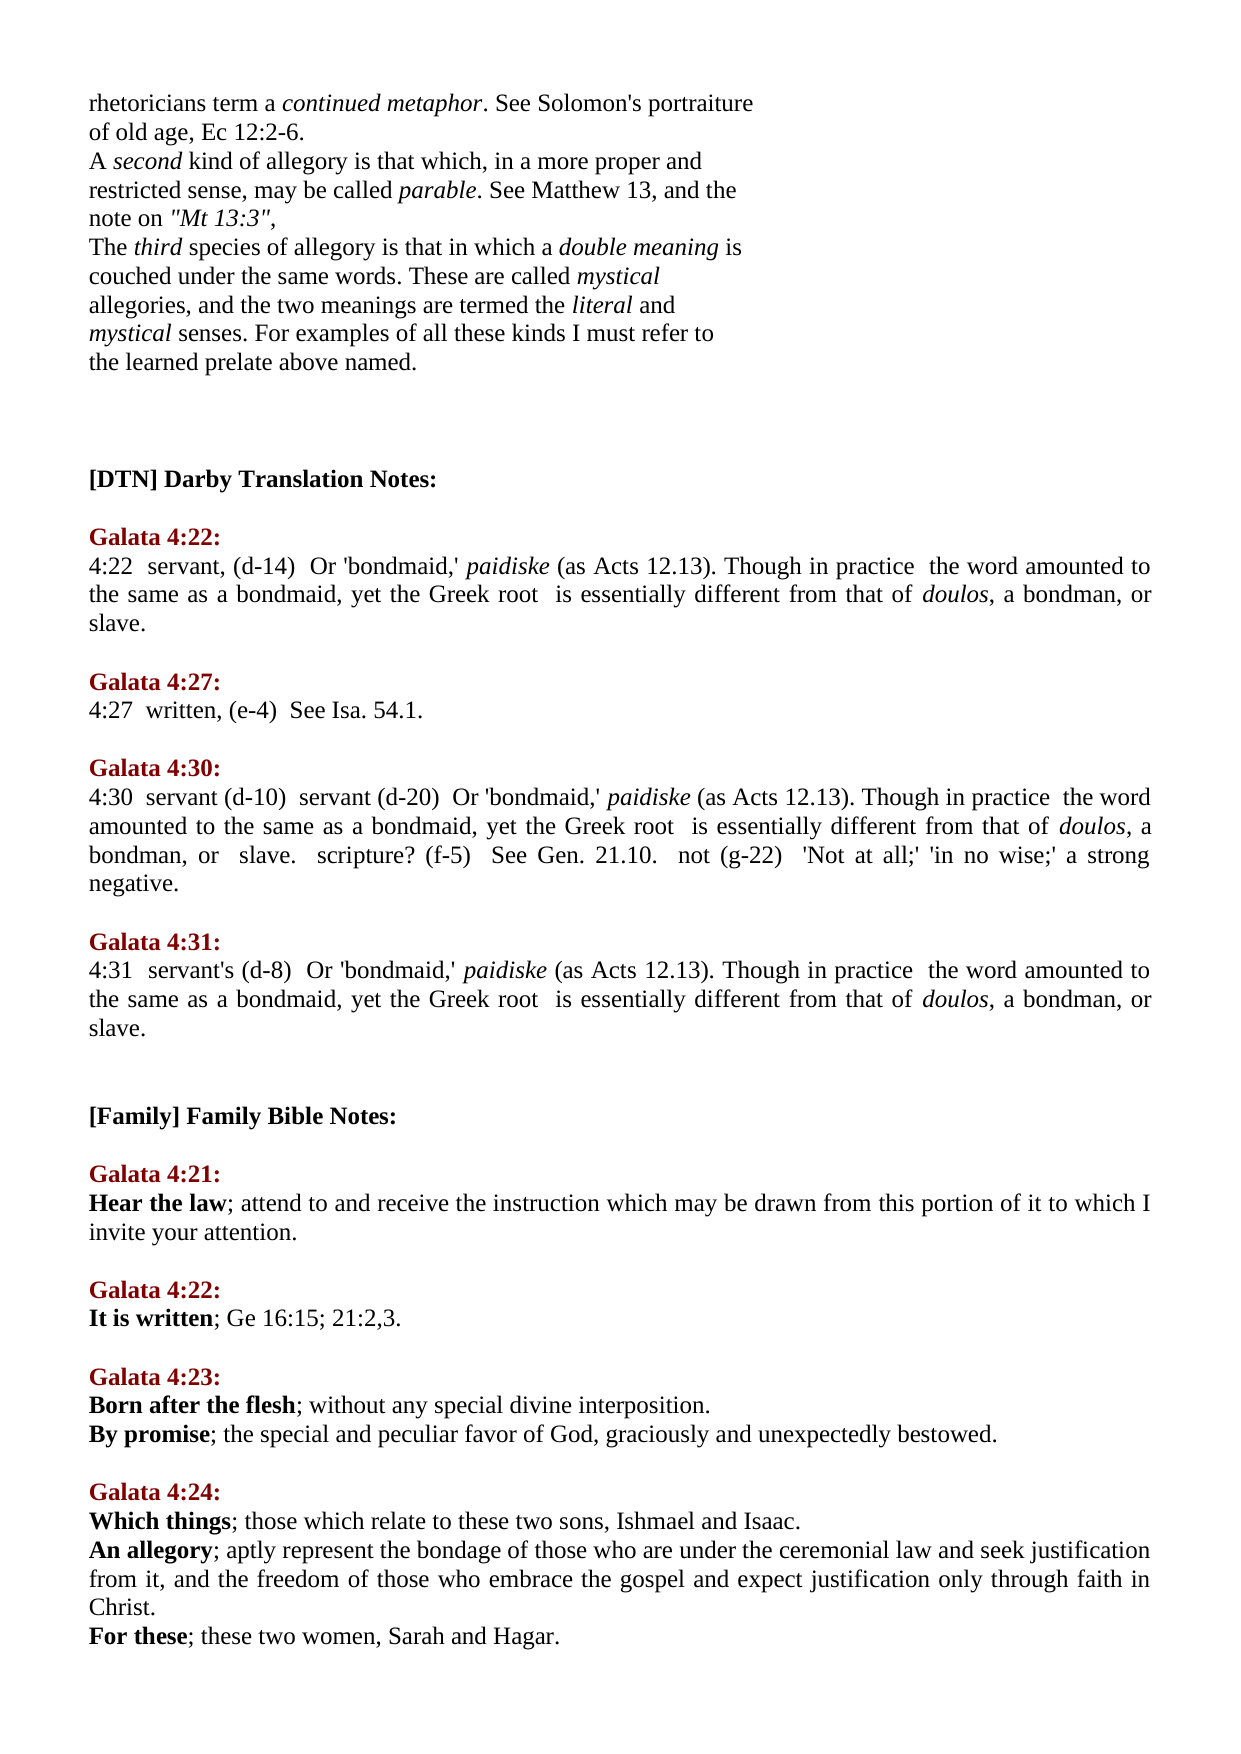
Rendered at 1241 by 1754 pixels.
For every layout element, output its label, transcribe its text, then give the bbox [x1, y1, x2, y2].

text [DTN] Darby Translation Notes: [88, 464, 1152, 493]
text Galata 4:22: [88, 1275, 1152, 1303]
text 4:31 servant's (d-8) Or 'bondmaid,' paidiske (as Acts 12.13). Though in practice the word amounted to the same as a bondmaid, yet the Greek root is essentially different from that of doulos, a bondman, or slave. [88, 956, 1152, 1042]
text [Family] Family Bible Notes: [88, 1101, 1152, 1129]
text 4:27 written, (e-4) See Isa. 54.1. [88, 695, 1152, 724]
text Galata 4:31: [88, 927, 1152, 956]
text Galata 4:21: [88, 1159, 1152, 1188]
text Hear the law; attend to and receive the instruction which may be drawn from this portion of it to which I invite your attention. [88, 1188, 1152, 1245]
text Galata 4:23: [88, 1362, 1152, 1391]
text 4:30 servant (d-10) servant (d-20) Or 'bondmaid,' paidiske (as Acts 12.13). Though in practice the word amounted to the same as a bondmaid, yet the Greek root is essentially different from that of doulos, a bondman, or slave. scripture? (f-5) See Gen. 21.10. not (g-22) 'Not at all;' 'in no wise;' a strong negative. [88, 782, 1152, 897]
text Galata 4:27: [88, 667, 1152, 695]
text Galata 4:24: [88, 1477, 1152, 1506]
text Galata 4:30: [88, 753, 1152, 782]
text It is written; Ge 16:15; 21:2,3. [88, 1303, 1152, 1332]
text rhetoricians term a continued metaphor. See Solomon's portraiture of old age, Ec 12:2-6. A second kind of allegory is that which, in a more proper and restricted sense, may be called parable. See Matthew 13, and the note on "Mt 13:3", The third species of allegory is that in which a double meaning is couched under the same words. These are called mystical allegories, and the two meanings are termed the literal and mystical senses. For examples of all these kinds I must refer to the learned prelate above named. [88, 88, 1152, 405]
text Galata 4:22: [88, 522, 1152, 551]
text 4:22 servant, (d-14) Or 'bondmaid,' paidiske (as Acts 12.13). Though in practice the word amounted to the same as a bondmaid, yet the Greek root is essentially different from that of doulos, a bondman, or slave. [88, 551, 1152, 637]
text Born after the flesh; without any special divine interposition. By promise; the special and peculiar favor of God, graciously and unexpectedly bestowed. [88, 1391, 1152, 1448]
text Which things; those which relate to these two sons, Ishmael and Isaac. An allegory; aptly represent the bondage of those who are under the ceremonial law and seek justification from it, and the freedom of those who embrace the gospel and expect justification only through faith in Christ. For these; these two women, Sarah and Hagar. [88, 1506, 1152, 1650]
